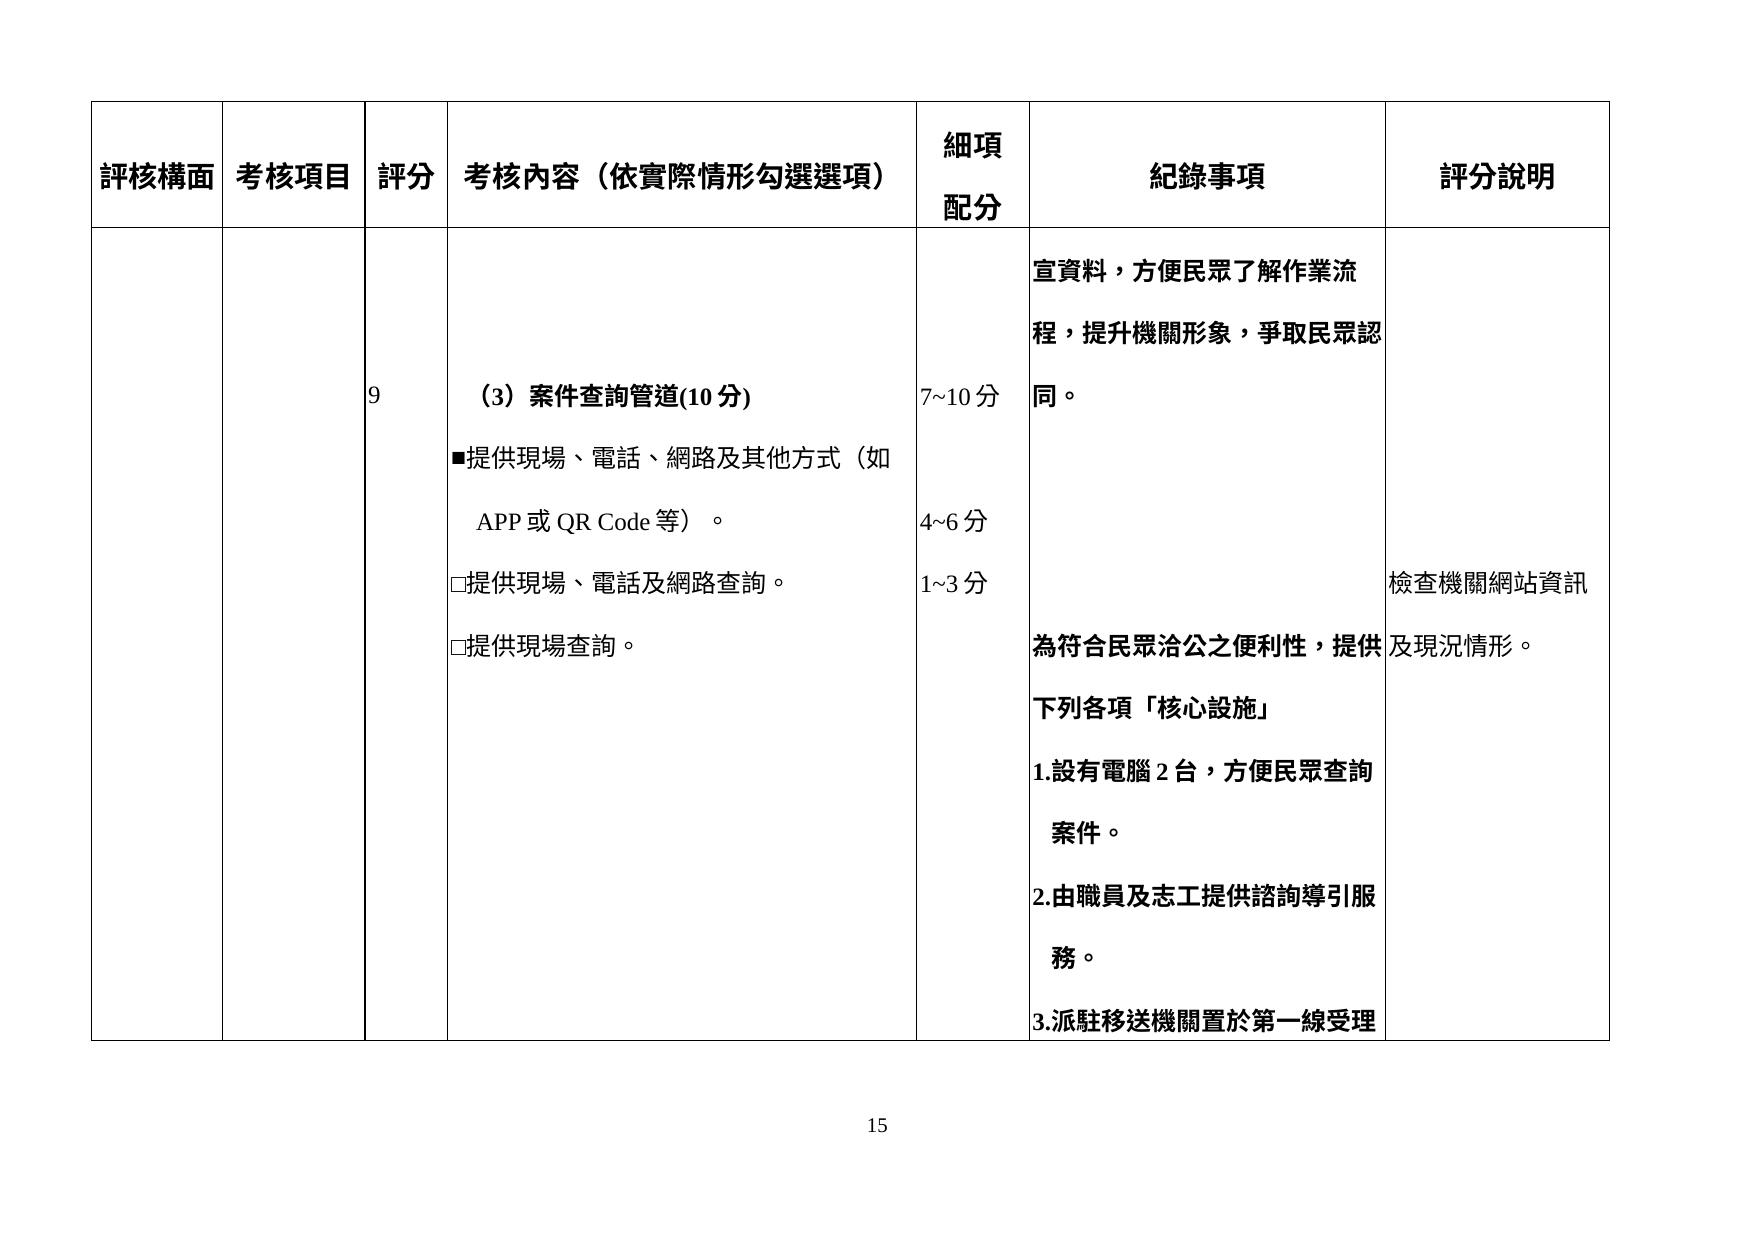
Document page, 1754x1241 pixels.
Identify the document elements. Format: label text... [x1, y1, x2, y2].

table_header 評分 [366, 102, 447, 227]
table_cell [92, 228, 222, 1040]
table_cell 檢查機關網站資訊及現況情形。 [1386, 228, 1609, 1040]
table_header 考核項目 [223, 102, 364, 227]
table_cell 應建立業務標準作業流程及處理時限，維持服務措施處理一致性；確保資訊提供、問題回應或申辦案件處理的正確性，並適時檢討改進流程與作業方式。 申辦業務標準作業流程訂定情形(30分) 應提供申辦業務標準作業流程訂定比率及持續檢討情形。 2.服務及時性(40分) 重視民眾申辦案件的處理效率，確保於處理時限內完成。 3.服務人員專業度(30分) 注重服務人員專業度，確保問題回應及 申辦案件處理的正確性。 ■服務人員回應問題正確率達90％以上。 □服務人員回應問題正確率達85％以上。 □服務人員回應問題正確率達80％以上。 □服務人員回應問題正確率達75％以上。 □服務人員回應問題正確率達70％以上。 應提高民眾臨櫃洽公或網站使用的便利性，建置合宜的服務環境，並注重服務人員的禮貌態度；提供民眾易讀、易懂、易用的服務資訊及進度查詢管道，提升服務流程透明度。 服務設施合宜程度(20分) ■除提供「核心設施」外，另備有「一般設施」供民眾使用，且有必要的使用說明與管理，確保設施品質。 □提供「核心設施」供民眾使用，且有必要的使用說明與管理，並定期檢查與充實，確保設施品質。 □提供「核心設施」供民眾使用，且有必要的使用說明與管理，確保設施品質。 網站使用便利性(20分) （1）機關網站應方便瀏覽查詢 （2）提供多元及便利的資訊檢索服務 （3）確保網站內容的正確性及有效連結 服務行為的友善性(30分) ■機關電話禮貌測試結果優良。 （測試分數90分以上） □機關電話禮貌測試結果良好。 （測試分數80分以上） 機關電話禮貌測試結果普通。 （測試分數70分以上） 服務資訊透明度(30分) （1）資訊公開(10分) 主動公開服務相關資訊，如服務項目、業務承辦資訊、相關法規、申辦業務標準作業流程、應備表件、書表範例等。公開資訊應以簡明、易讀易懂及易用之形式呈現，供民眾查閱或運用。 （2）資料開放(10分) 從民眾應用面思考，盤點業務資料，並於結構化及去個資識別化後，採開放格式或應用程式介面方式對外開放，供使用者依需求連結下載及利用，並應定期檢視及更新資料。 （3）案件查詢管道(10分) ■提供現場、電話、網路及其他方式（如APP或QR Code等）。 □提供現場、電話及網路查詢。 □提供現場查詢。 瞭解民眾服務需求，檢討既有服務措施，並運用多元策略，提升服務便捷度(100分) 1.建置單一窗口整合服務 2.減除申辦案件需檢附之書表謄本 3.開發線上申辦或跨平台通用服務 4.其他服務作法 關注服務對象屬性、居住地區差異及數位落差情形，運用多元策略，促進服務可近性(100分) 1.客製化服務 2.專人全程服務 3.主動服務 4.其他服務作法 在不同發展條件下，運用自身優勢或克服劣勢，達成特定服務目標之努力或措施(100分) 突破成長(50分) 機關為完成服務遞送，於考量機關任務、服務對象屬性、資源可運用程度後，積極排除各項不利因素達成服務目標所展現之努力與成效。 優質服務(50分) 機關在其核心業務範疇內，於設定服務目標後，運用多元策略，提出符合機關任務且較現有服務措施具有挑戰性，或符合機關特色且更具吸引力、豐富性之其他服務措施。 1.機關運用多元管道蒐集機關成員意見(50分) 2.檢討及改造內部流程，精實作業，減省不必要的審核及行政程序(50分) 機關內部服務精進機制運作情形、創新服務提案情形及採行率(100分) ■機關能否產生源源不絕的創新服務之關鍵所在是組織內部創新機制及運作。 ■機關應詳細說明內部創新提案機制之建立及運作情形，並確保該機制可常態性持續運轉。 洽公環境適切程度（20分） ■民眾對於機關整體洽公環境的滿意度達85％以上。 □民眾對於機關整體洽公環境的滿意度達75％以上。 □民眾對於機關整體洽公環境的滿意度達65％以上。 洽公服務禮儀滿意度（20分） ■民眾對於洽公服務禮儀的滿意度達85％以上。 □民眾對於洽公服務禮儀的滿意度達75％以上。 □民眾對於洽公服務禮儀的滿意度達65％以上。 洽公服務專業性滿意度（20分） ■民眾對於洽公服務專業性的滿意度達85％以上。 □民眾對於洽公服務專業性的滿意度達75％以上。 □民眾對於洽公服務專業性的滿意度達65％以上。 洽公服務措施滿意度（20分） □民眾對於洽公服務措施的滿意度達85％以上。 ■民眾對於洽公服務措施的滿意度達75％以上。 □民眾對於洽公服務措施的滿意度達65％以上。 內部同仁滿意度（20分） ■內部同仁對於機關的滿意度達85％以上。 □內部同仁對於機關的滿意度達75％以上。 □內部同仁對於機關的滿意度達65％以上。 針對民眾意見、抱怨及陳情等，積極回應，有效協助民眾解決問題(100分) 1.民眾意見回應處理機制 2.民眾意見回應處理情形 3.陳情案件處理滿意度調查 4.陳情案件檢討改善情形 開放參與在基礎服務、服務遞送、服務量能及服務評價等構面不同運用方式(50分) 創新性在基礎服務、服務遞送、服務量能及服務評價等構面不同運用方式(50分) [448, 228, 916, 1040]
table_header 考核內容（依實際情形勾選選項） [448, 102, 916, 227]
table_header 評核構面 [92, 102, 222, 227]
table_cell [223, 228, 364, 1040]
table_cell 宣資料，方便民眾了解作業流程，提升機關形象，爭取民眾認同。 為符合民眾洽公之便利性，提供下列各項「核心設施」 1.設有電腦2台，方便民眾查詢案件。 2.由職員及志工提供諮詢導引服務。 3.派駐移送機關置於第一線受理 [1030, 228, 1385, 1040]
table_header 紀錄事項 [1030, 102, 1385, 227]
table_cell 7~10分 4~6分 1~3分 [917, 228, 1029, 1040]
table_header 細項 配分 [917, 102, 1029, 227]
table_header 評分說明 [1386, 102, 1609, 227]
table_cell 9 [366, 228, 447, 1040]
